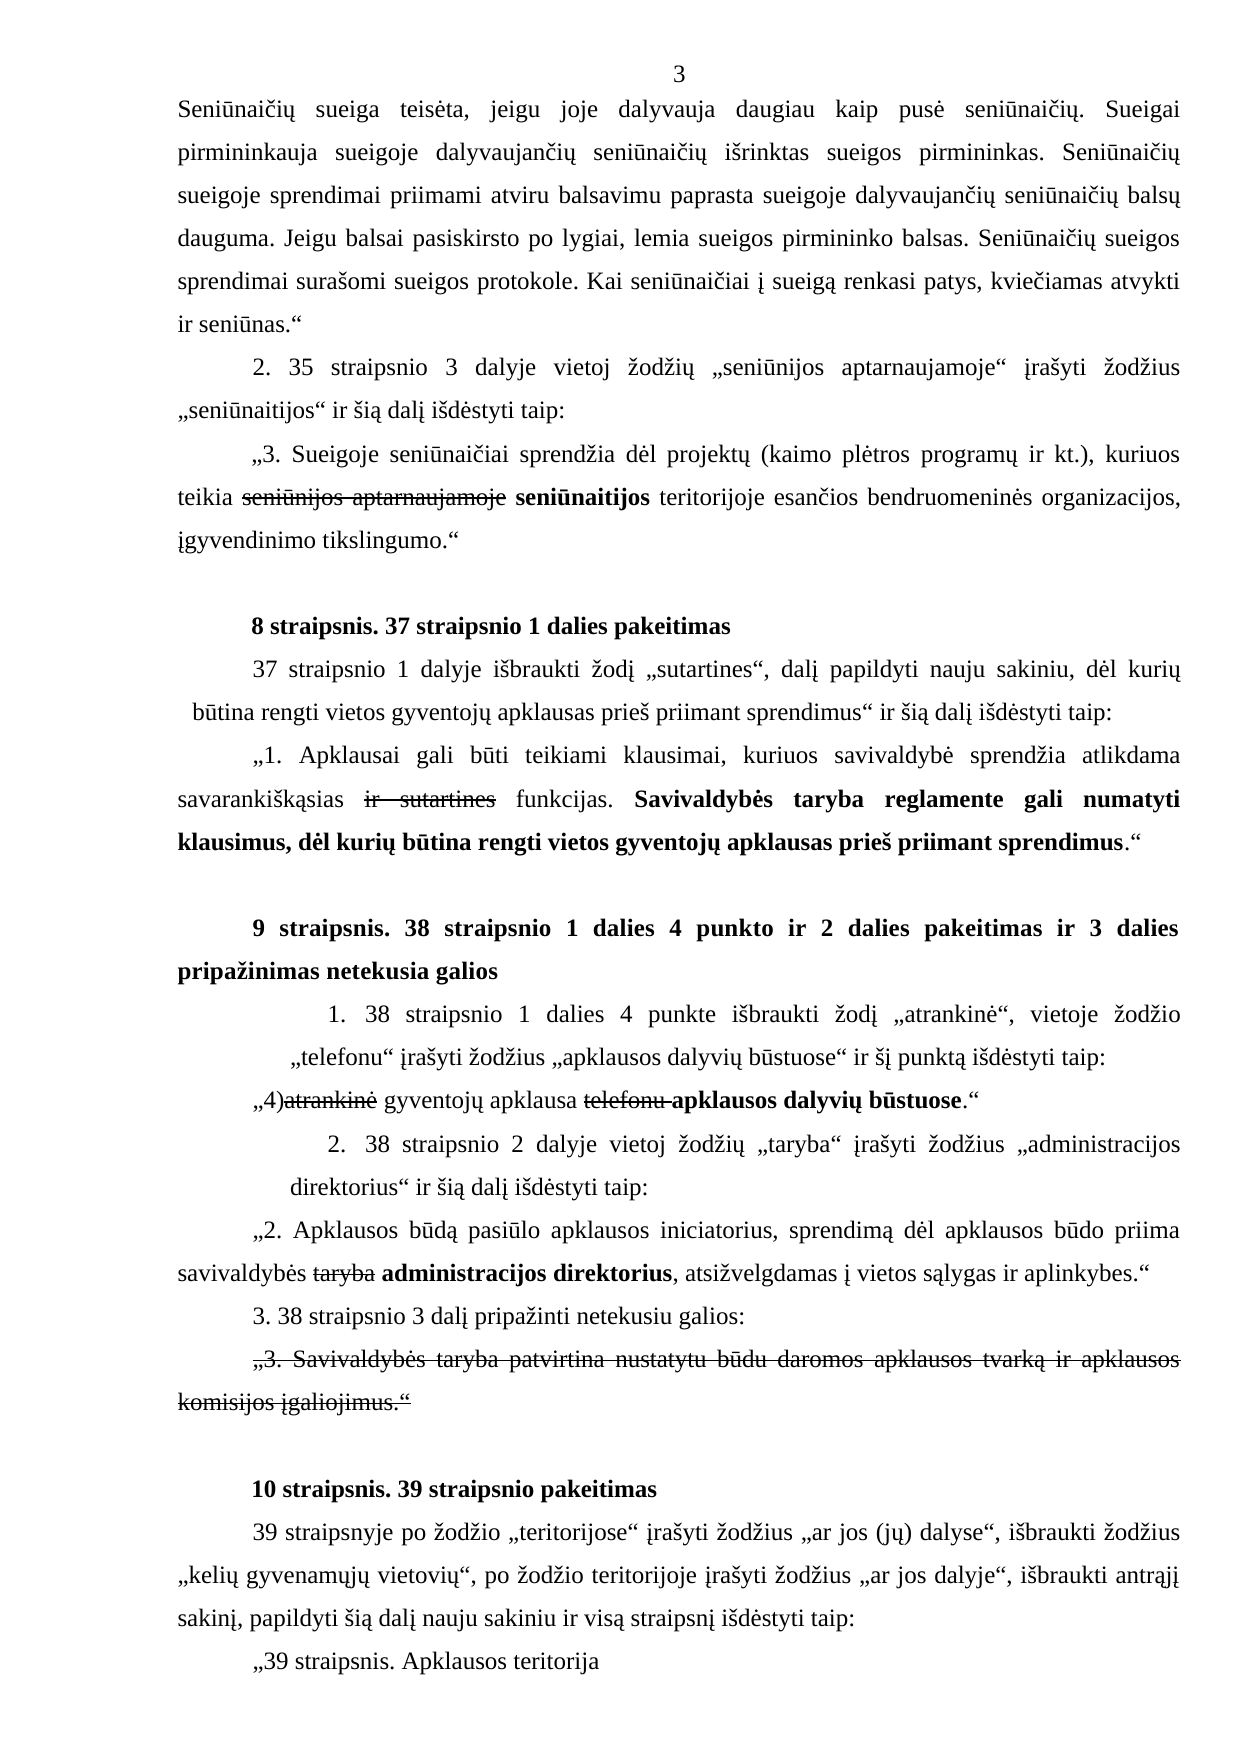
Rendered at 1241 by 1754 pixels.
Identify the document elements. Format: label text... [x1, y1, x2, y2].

text „3. Sueigoje seniūnaičiai sprendžia dėl projektų (kaimo plėtros programų ir kt.), kuriuos teikia seniūnijos aptarnaujamoje seniūnaitijos teritorijoje esančios bendruomeninės organizacijos, įgyvendinimo tikslingumo.“ [177, 439, 1181, 554]
text 39 straipsnyje po žodžio „teritorijose“ įrašyti žodžius „ar jos (jų) dalyse“, išbraukti žodžius „kelių gyvenamųjų vietovių“, po žodžio teritorijoje įrašyti žodžius „ar jos dalyje“, išbraukti antrąjį sakinį, papildyti šią dalį nauju sakiniu ir visą straipsnį išdėstyti taip: [177, 1517, 1181, 1632]
text Seniūnaičių sueiga teisėta, jeigu joje dalyvauja daugiau kaip pusė seniūnaičių. Sueigai pirmininkauja sueigoje dalyvaujančių seniūnaičių išrinktas sueigos pirmininkas. Seniūnaičių sueigoje sprendimai priimami atviru balsavimu paprasta sueigoje dalyvaujančių seniūnaičių balsų dauguma. Jeigu balsai pasiskirsto po lygiai, lemia sueigos pirmininko balsas. Seniūnaičių sueigos sprendimai surašomi sueigos protokole. Kai seniūnaičiai į sueigą renkasi patys, kviečiamas atvykti ir seniūnas.“ [177, 94, 1181, 338]
text 37 straipsnio 1 dalyje išbraukti žodį „sutartines“, dalį papildyti nauju sakiniu, dėl kurių būtina rengti vietos gyventojų apklausas prieš priimant sprendimus“ ir šią dalį išdėstyti taip: [192, 654, 1181, 726]
list 38 straipsnio 1 dalies 4 punkte išbraukti žodį „atrankinė“, vietoje žodžio „telefonu“ įrašyti žodžius „apklausos dalyvių būstuose“ ir šį punktą išdėstyti taip: [252, 999, 1181, 1071]
text 10 straipsnis. 39 straipsnio pakeitimas [251, 1474, 1181, 1502]
text 8 straipsnis. 37 straipsnio 1 dalies pakeitimas [251, 611, 1181, 640]
text 9 straipsnis. 38 straipsnio 1 dalies 4 punkto ir 2 dalies pakeitimas ir 3 dalies pripažinimas netekusia galios [177, 913, 1181, 985]
text „2. Apklausos būdą pasiūlo apklausos iniciatorius, sprendimą dėl apklausos būdo priima savivaldybės taryba administracijos direktorius, atsižvelgdamas į vietos sąlygas ir aplinkybes.“ [177, 1215, 1181, 1287]
text „3. Savivaldybės taryba patvirtina nustatytu būdu daromos apklausos tvarką ir apklausos komisijos įgaliojimus.“ [177, 1344, 1181, 1416]
text 2. 35 straipsnio 3 dalyje vietoj žodžių „seniūnijos aptarnaujamoje“ įrašyti žodžius „seniūnaitijos“ ir šią dalį išdėstyti taip: [177, 352, 1181, 424]
list 38 straipsnio 2 dalyje vietoj žodžių „taryba“ įrašyti žodžius „administracijos direktorius“ ir šią dalį išdėstyti taip: [252, 1129, 1181, 1201]
text „1. Apklausai gali būti teikiami klausimai, kuriuos savivaldybė sprendžia atlikdama savarankiškąsias ir sutartines funkcijas. Savivaldybės taryba reglamente gali numatyti klausimus, dėl kurių būtina rengti vietos gyventojų apklausas prieš priimant sprendimus.“ [177, 741, 1181, 856]
text „4)atrankinė gyventojų apklausa telefonu apklausos dalyvių būstuose.“ [252, 1086, 1181, 1114]
text „39 straipsnis. Apklausos teritorija [252, 1646, 1181, 1675]
text 3. 38 straipsnio 3 dalį pripažinti netekusiu galios: [252, 1301, 1181, 1330]
